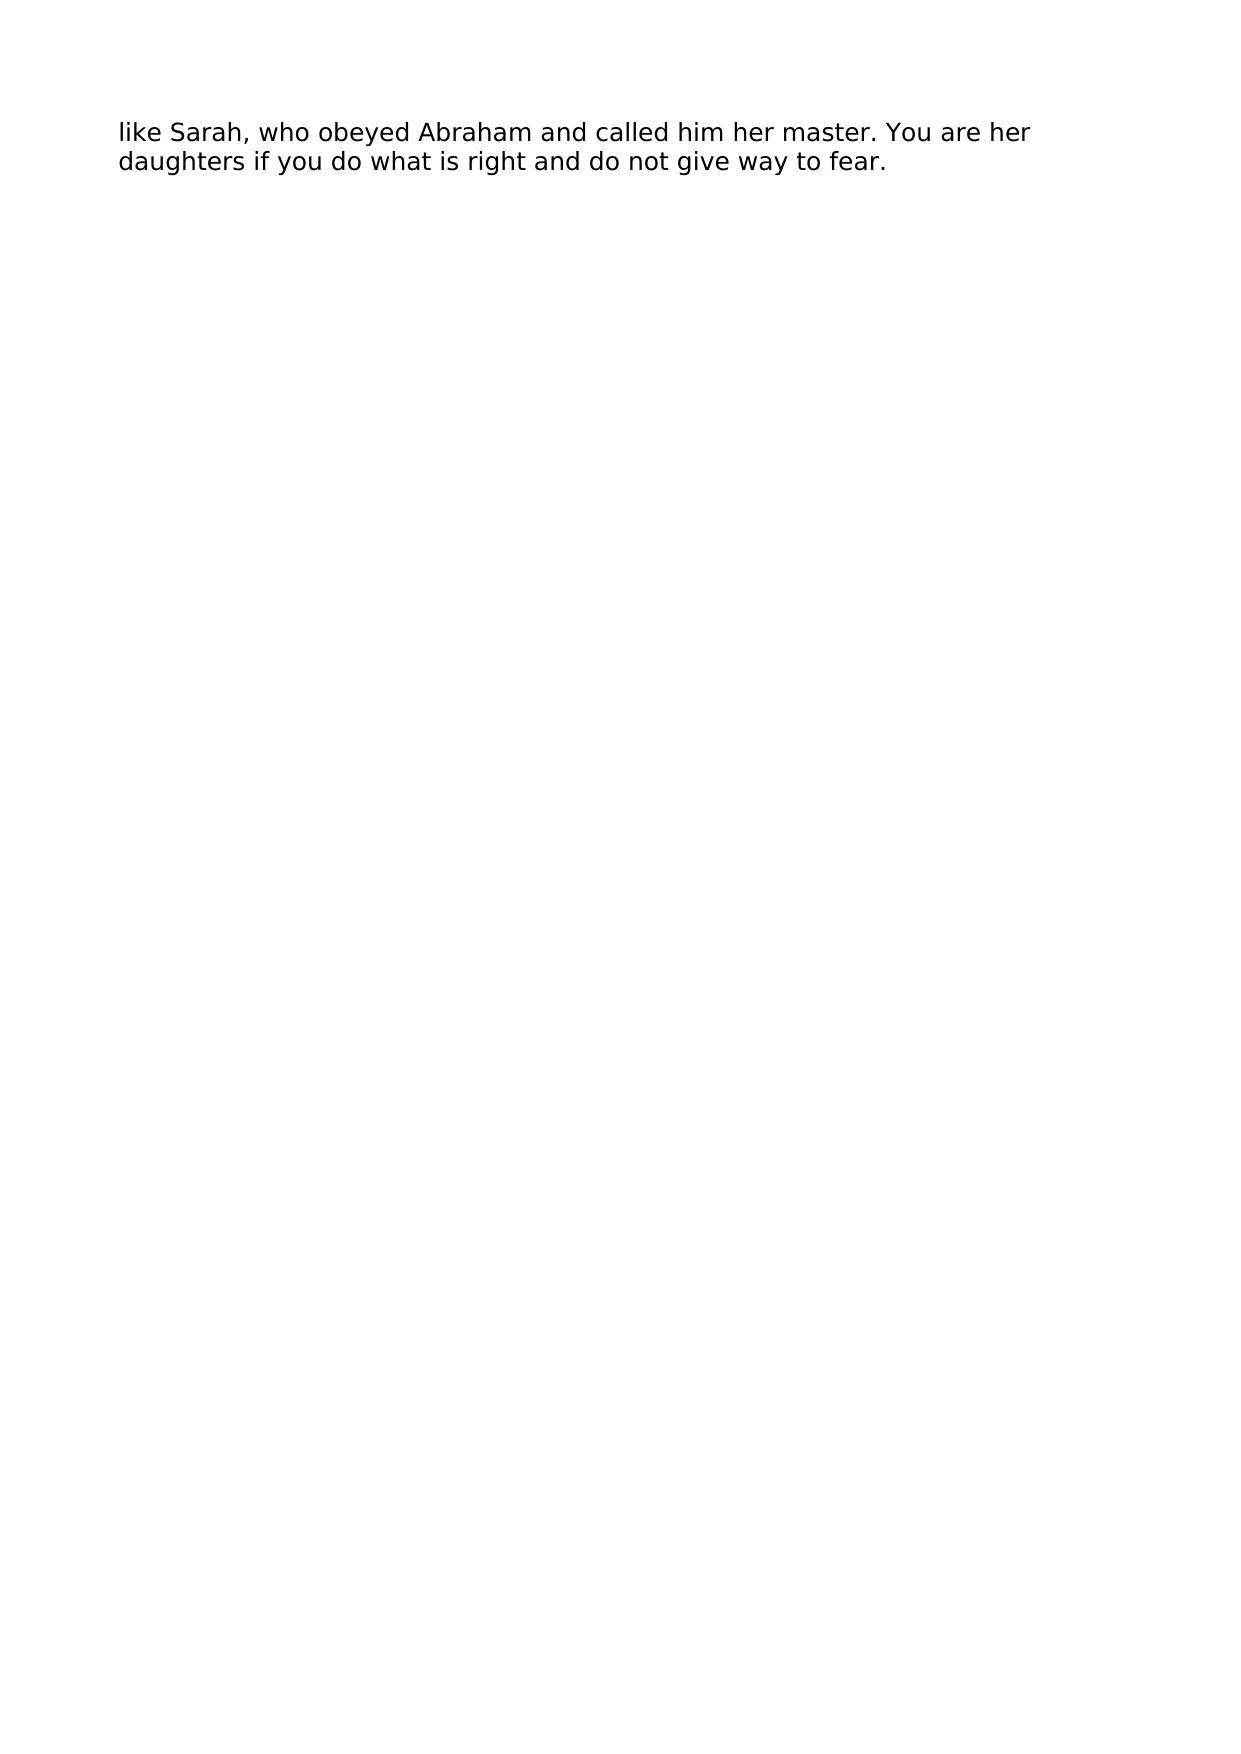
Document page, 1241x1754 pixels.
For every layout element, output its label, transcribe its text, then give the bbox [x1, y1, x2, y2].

text like Sarah, who obeyed Abraham and called him her master. You are her daughters if you do what is right and do not give way to fear. [118, 118, 1122, 176]
